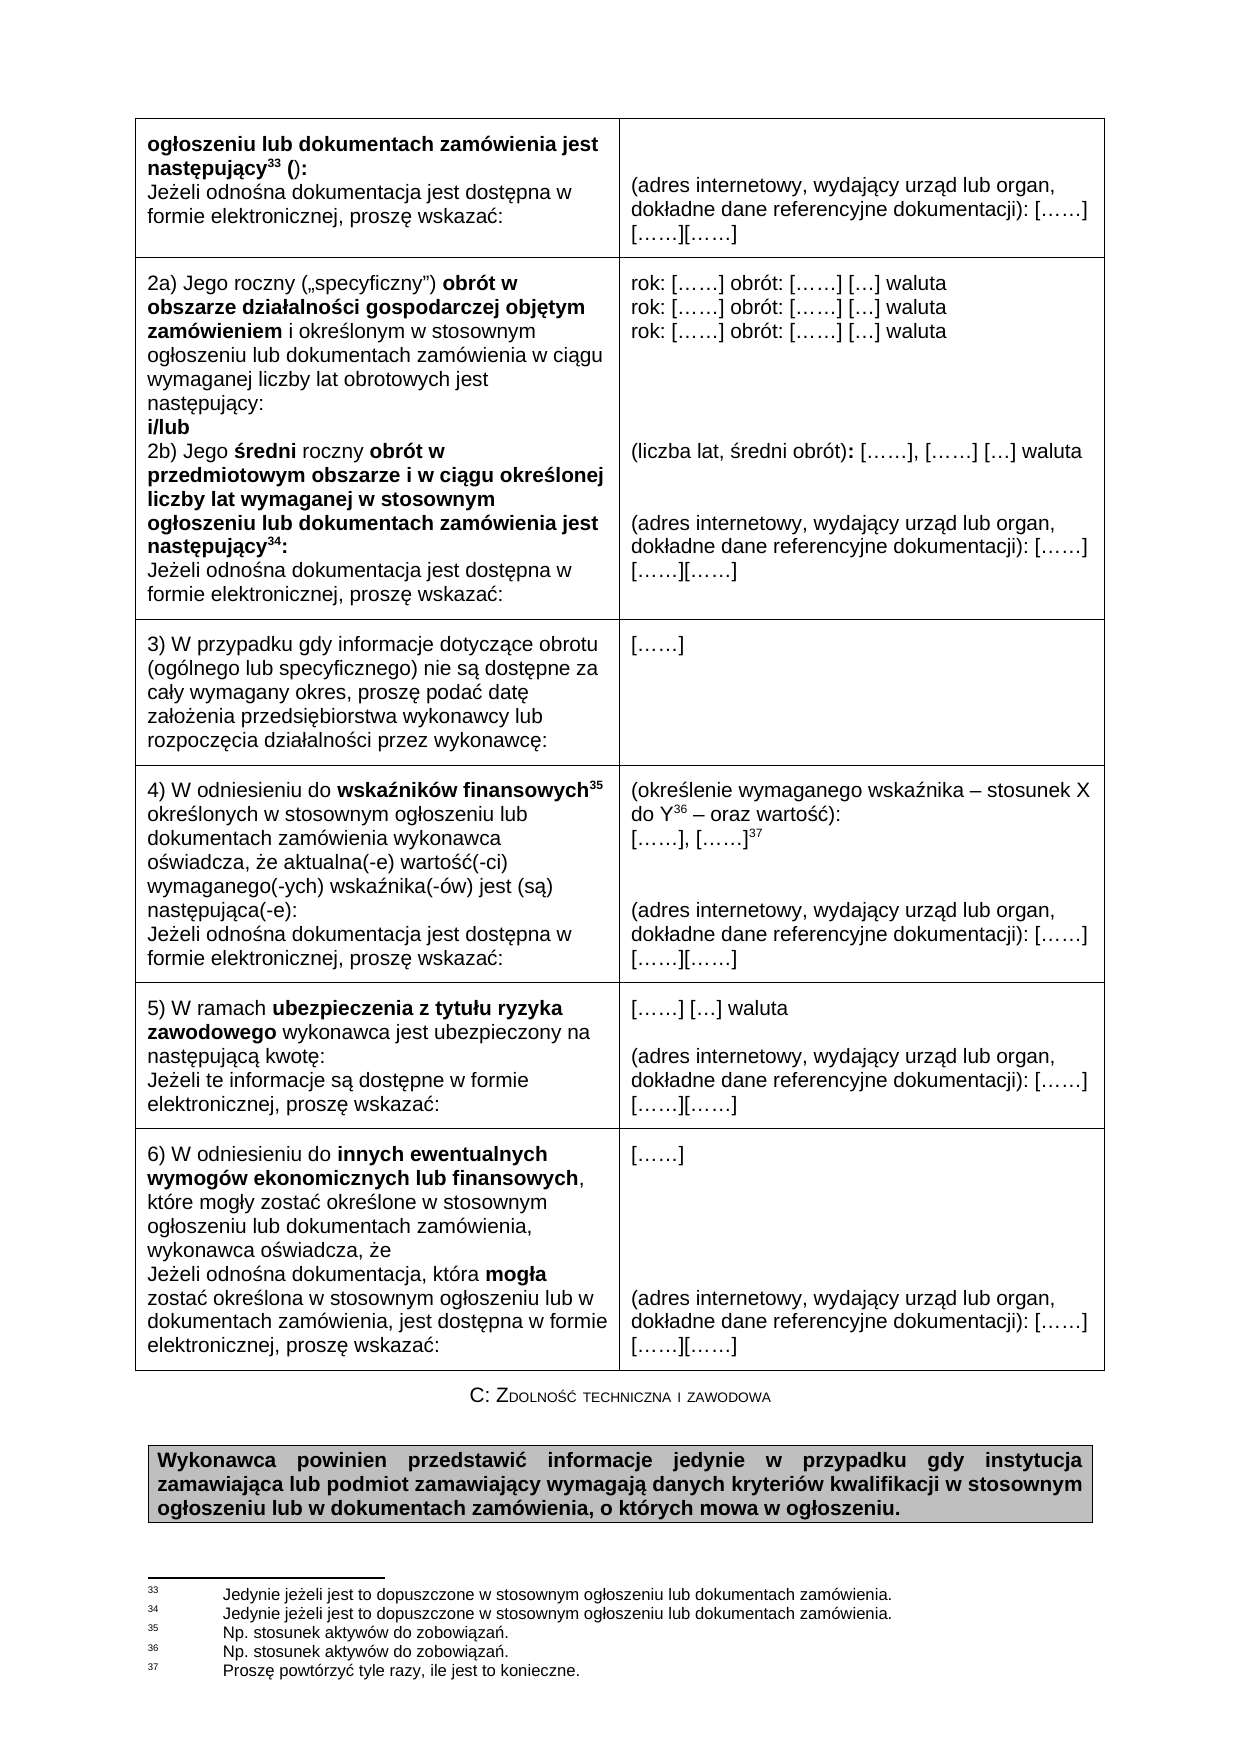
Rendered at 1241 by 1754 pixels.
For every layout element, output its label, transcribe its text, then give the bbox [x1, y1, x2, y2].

text Wykonawca powinien przedstawić informacje jedynie w przypadku gdy instytucja zamawiająca lub podmiot zamawiający wymagają danych kryteriów kwalifikacji w stosownym ogłoszeniu lub w dokumentach zamówienia, o których mowa w ogłoszeniu. [149, 1446, 1092, 1522]
table_cell [……] (adres internetowy, wydający urząd lub organ, dokładne dane referencyjne dokumentacji): [……][……][……] [620, 1129, 1104, 1370]
table_cell rok: [……] obrót: [……] […] waluta rok: [……] obrót: [……] […] waluta rok: [……] obrót: [……] […] waluta (liczba lat, średni obrót): [……], [……] […] waluta (adres internetowy, wydający urząd lub organ, dokładne dane referencyjne dokumentacji): [……][……][……] [620, 258, 1104, 619]
title C: Zdolność techniczna i zawodowa [148, 1383, 1093, 1407]
table_cell 3) W przypadku gdy informacje dotyczące obrotu (ogólnego lub specyficznego) nie są dostępne za cały wymagany okres, proszę podać datę założenia przedsiębiorstwa wykonawcy lub rozpoczęcia działalności przez wykonawcę: [136, 620, 619, 764]
table_cell (określenie wymaganego wskaźnika – stosunek X do Y – oraz wartość): [……], [……] (adres internetowy, wydający urząd lub organ, dokładne dane referencyjne dokumentacji): [……][……][……] [620, 766, 1104, 982]
table_cell ogłoszeniu lub dokumentach zamówienia jest następujący (): Jeżeli odnośna dokumentacja jest dostępna w formie elektronicznej, proszę wskazać: [136, 119, 619, 257]
table_cell 5) W ramach ubezpieczenia z tytułu ryzyka zawodowego wykonawca jest ubezpieczony na następującą kwotę: Jeżeli te informacje są dostępne w formie elektronicznej, proszę wskazać: [136, 983, 619, 1128]
table_cell 6) W odniesieniu do innych ewentualnych wymogów ekonomicznych lub finansowych, które mogły zostać określone w stosownym ogłoszeniu lub dokumentach zamówienia, wykonawca oświadcza, że Jeżeli odnośna dokumentacja, która mogła zostać określona w stosownym ogłoszeniu lub w dokumentach zamówienia, jest dostępna w formie elektronicznej, proszę wskazać: [136, 1129, 619, 1370]
table_cell (adres internetowy, wydający urząd lub organ, dokładne dane referencyjne dokumentacji): [……][……][……] [620, 119, 1104, 257]
table_cell 4) W odniesieniu do wskaźników finansowych określonych w stosownym ogłoszeniu lub dokumentach zamówienia wykonawca oświadcza, że aktualna(-e) wartość(-ci) wymaganego(-ych) wskaźnika(-ów) jest (są) następująca(-e): Jeżeli odnośna dokumentacja jest dostępna w formie elektronicznej, proszę wskazać: [136, 766, 619, 982]
table_cell [……] […] waluta (adres internetowy, wydający urząd lub organ, dokładne dane referencyjne dokumentacji): [……][……][……] [620, 983, 1104, 1128]
table_cell 2a) Jego roczny („specyficzny”) obrót w obszarze działalności gospodarczej objętym zamówieniem i określonym w stosownym ogłoszeniu lub dokumentach zamówienia w ciągu wymaganej liczby lat obrotowych jest następujący: i/lub 2b) Jego średni roczny obrót w przedmiotowym obszarze i w ciągu określonej liczby lat wymaganej w stosownym ogłoszeniu lub dokumentach zamówienia jest następujący: Jeżeli odnośna dokumentacja jest dostępna w formie elektronicznej, proszę wskazać: [136, 258, 619, 619]
table_cell [……] [620, 620, 1104, 764]
